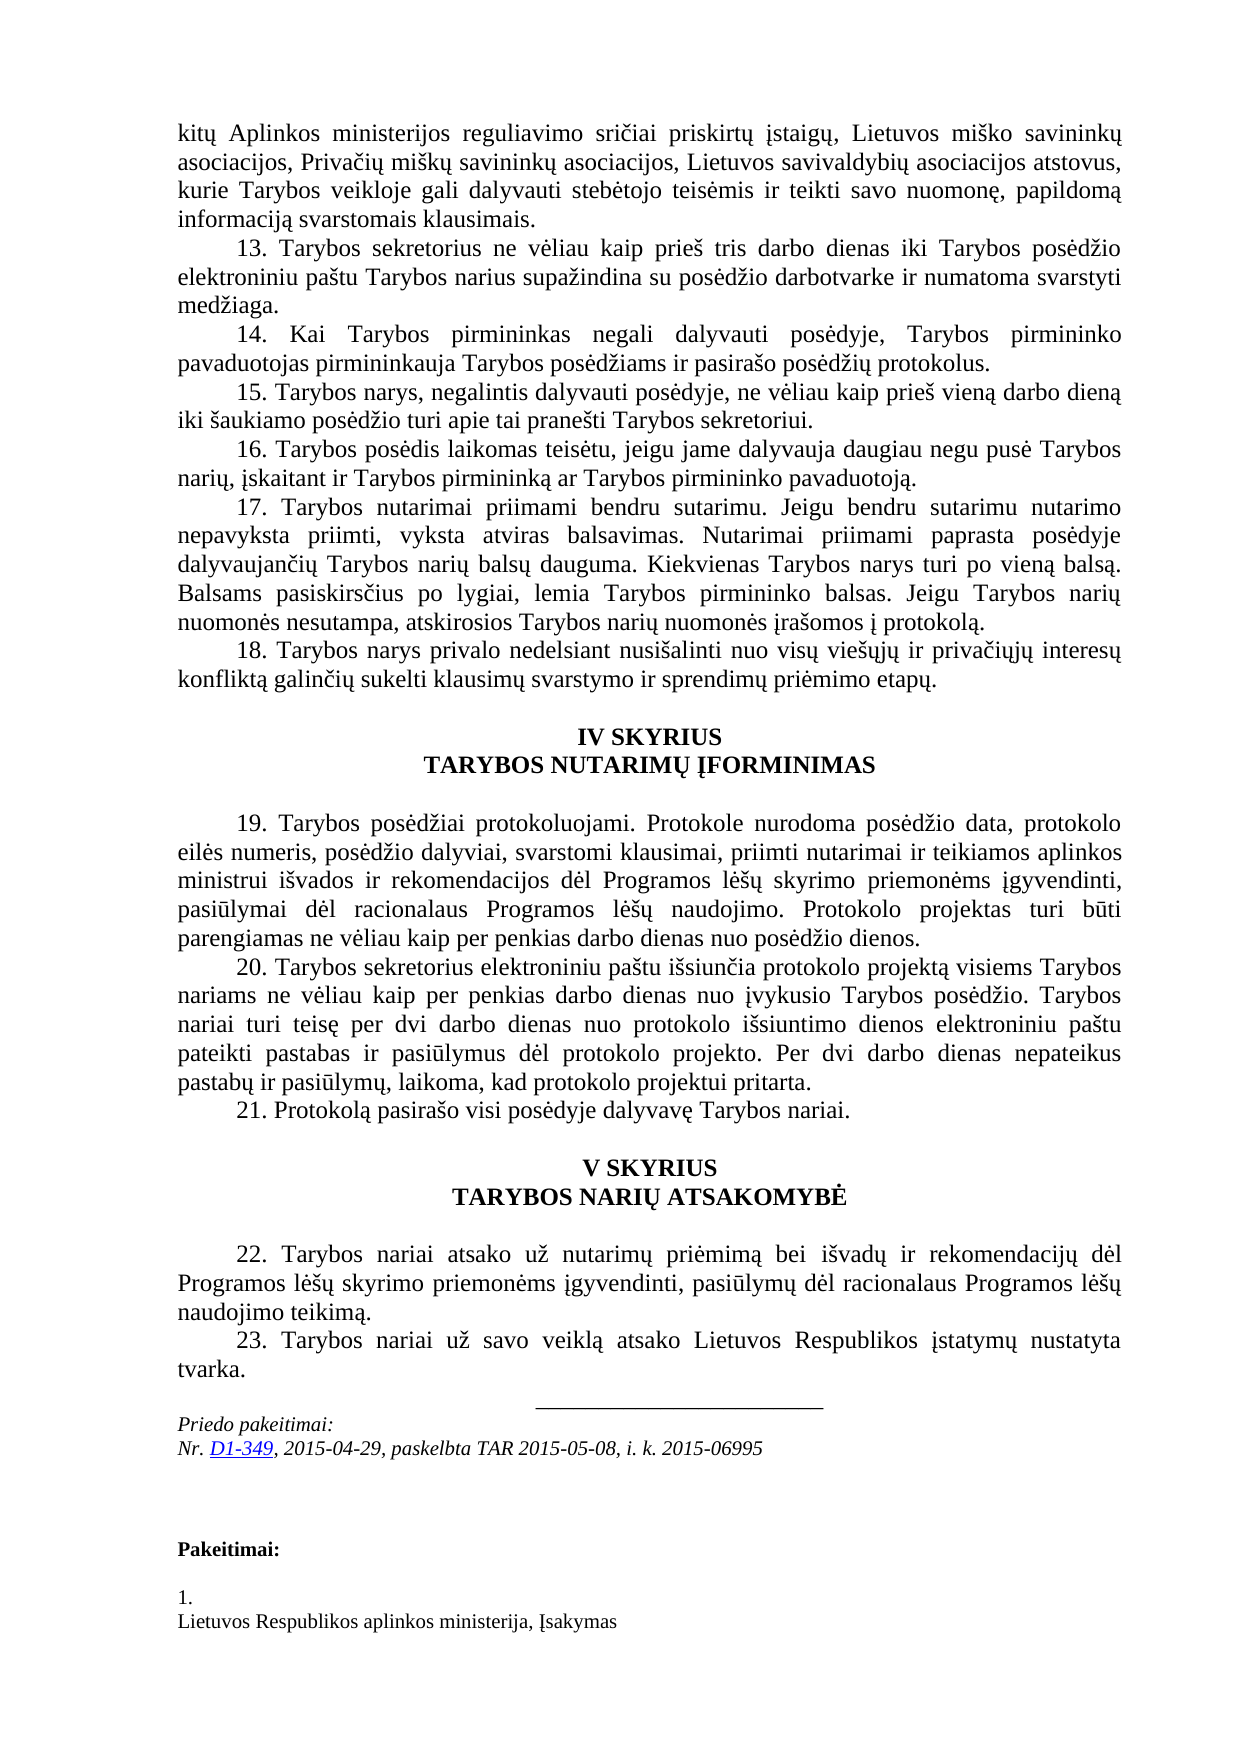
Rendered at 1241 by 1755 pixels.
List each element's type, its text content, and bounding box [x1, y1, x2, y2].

text Nr. D1-349, 2015-04-29, paskelbta TAR 2015-05-08, i. k. 2015-06995 [177, 1436, 1122, 1460]
text 16. Tarybos posėdis laikomas teisėtu, jeigu jame dalyvauja daugiau negu pusė Tarybos narių, įskaitant ir Tarybos pirmininką ar Tarybos pirmininko pavaduotoją. [177, 434, 1122, 492]
text TARYBOS NUTARIMŲ ĮFORMINIMAS [177, 751, 1122, 779]
text V SKYRIUS [177, 1153, 1122, 1182]
text Pakeitimai: [177, 1537, 1122, 1561]
text 13. Tarybos sekretorius ne vėliau kaip prieš tris darbo dienas iki Tarybos posėdžio elektroniniu paštu Tarybos narius supažindina su posėdžio darbotvarke ir numatoma svarstyti medžiaga. [177, 233, 1122, 319]
text Lietuvos Respublikos aplinkos ministerija, Įsakymas [177, 1609, 1122, 1633]
text 18. Tarybos narys privalo nedelsiant nusišalinti nuo visų viešųjų ir privačiųjų interesų konfliktą galinčių sukelti klausimų svarstymo ir sprendimų priėmimo etapų. [177, 636, 1122, 693]
text TARYBOS NARIŲ ATSAKOMYBĖ [177, 1182, 1122, 1211]
text 21. Protokolą pasirašo visi posėdyje dalyvavę Tarybos nariai. [177, 1096, 1122, 1124]
text 19. Tarybos posėdžiai protokoluojami. Protokole nurodoma posėdžio data, protokolo eilės numeris, posėdžio dalyviai, svarstomi klausimai, priimti nutarimai ir teikiamos aplinkos ministrui išvados ir rekomendacijos dėl Programos lėšų skyrimo priemonėms įgyvendinti, pasiūlymai dėl racionalaus Programos lėšų naudojimo. Protokolo projektas turi būti parengiamas ne vėliau kaip per penkias darbo dienas nuo posėdžio dienos. [177, 808, 1122, 952]
text kitų Aplinkos ministerijos reguliavimo sričiai priskirtų įstaigų, Lietuvos miško savininkų asociacijos, Privačių miškų savininkų asociacijos, Lietuvos savivaldybių asociacijos atstovus, kurie Tarybos veikloje gali dalyvauti stebėtojo teisėmis ir teikti savo nuomonę, papildomą informaciją svarstomais klausimais. [177, 118, 1122, 233]
text Priedo pakeitimai: [177, 1412, 1122, 1436]
text 17. Tarybos nutarimai priimami bendru sutarimu. Jeigu bendru sutarimu nutarimo nepavyksta priimti, vyksta atviras balsavimas. Nutarimai priimami paprasta posėdyje dalyvaujančių Tarybos narių balsų dauguma. Kiekvienas Tarybos narys turi po vieną balsą. Balsams pasiskirsčius po lygiai, lemia Tarybos pirmininko balsas. Jeigu Tarybos narių nuomonės nesutampa, atskirosios Tarybos narių nuomonės įrašomos į protokolą. [177, 492, 1122, 636]
text _______________________ [177, 1383, 1122, 1412]
text 1. [177, 1585, 1122, 1609]
text IV SKYRIUS [177, 722, 1122, 751]
text 20. Tarybos sekretorius elektroniniu paštu išsiunčia protokolo projektą visiems Tarybos nariams ne vėliau kaip per penkias darbo dienas nuo įvykusio Tarybos posėdžio. Tarybos nariai turi teisę per dvi darbo dienas nuo protokolo išsiuntimo dienos elektroniniu paštu pateikti pastabas ir pasiūlymus dėl protokolo projekto. Per dvi darbo dienas nepateikus pastabų ir pasiūlymų, laikoma, kad protokolo projektui pritarta. [177, 952, 1122, 1096]
text 14. Kai Tarybos pirmininkas negali dalyvauti posėdyje, Tarybos pirmininko pavaduotojas pirmininkauja Tarybos posėdžiams ir pasirašo posėdžių protokolus. [177, 319, 1122, 377]
text 23. Tarybos nariai už savo veiklą atsako Lietuvos Respublikos įstatymų nustatyta tvarka. [177, 1326, 1122, 1383]
text 15. Tarybos narys, negalintis dalyvauti posėdyje, ne vėliau kaip prieš vieną darbo dieną iki šaukiamo posėdžio turi apie tai pranešti Tarybos sekretoriui. [177, 377, 1122, 434]
text 22. Tarybos nariai atsako už nutarimų priėmimą bei išvadų ir rekomendacijų dėl Programos lėšų skyrimo priemonėms įgyvendinti, pasiūlymų dėl racionalaus Programos lėšų naudojimo teikimą. [177, 1239, 1122, 1326]
